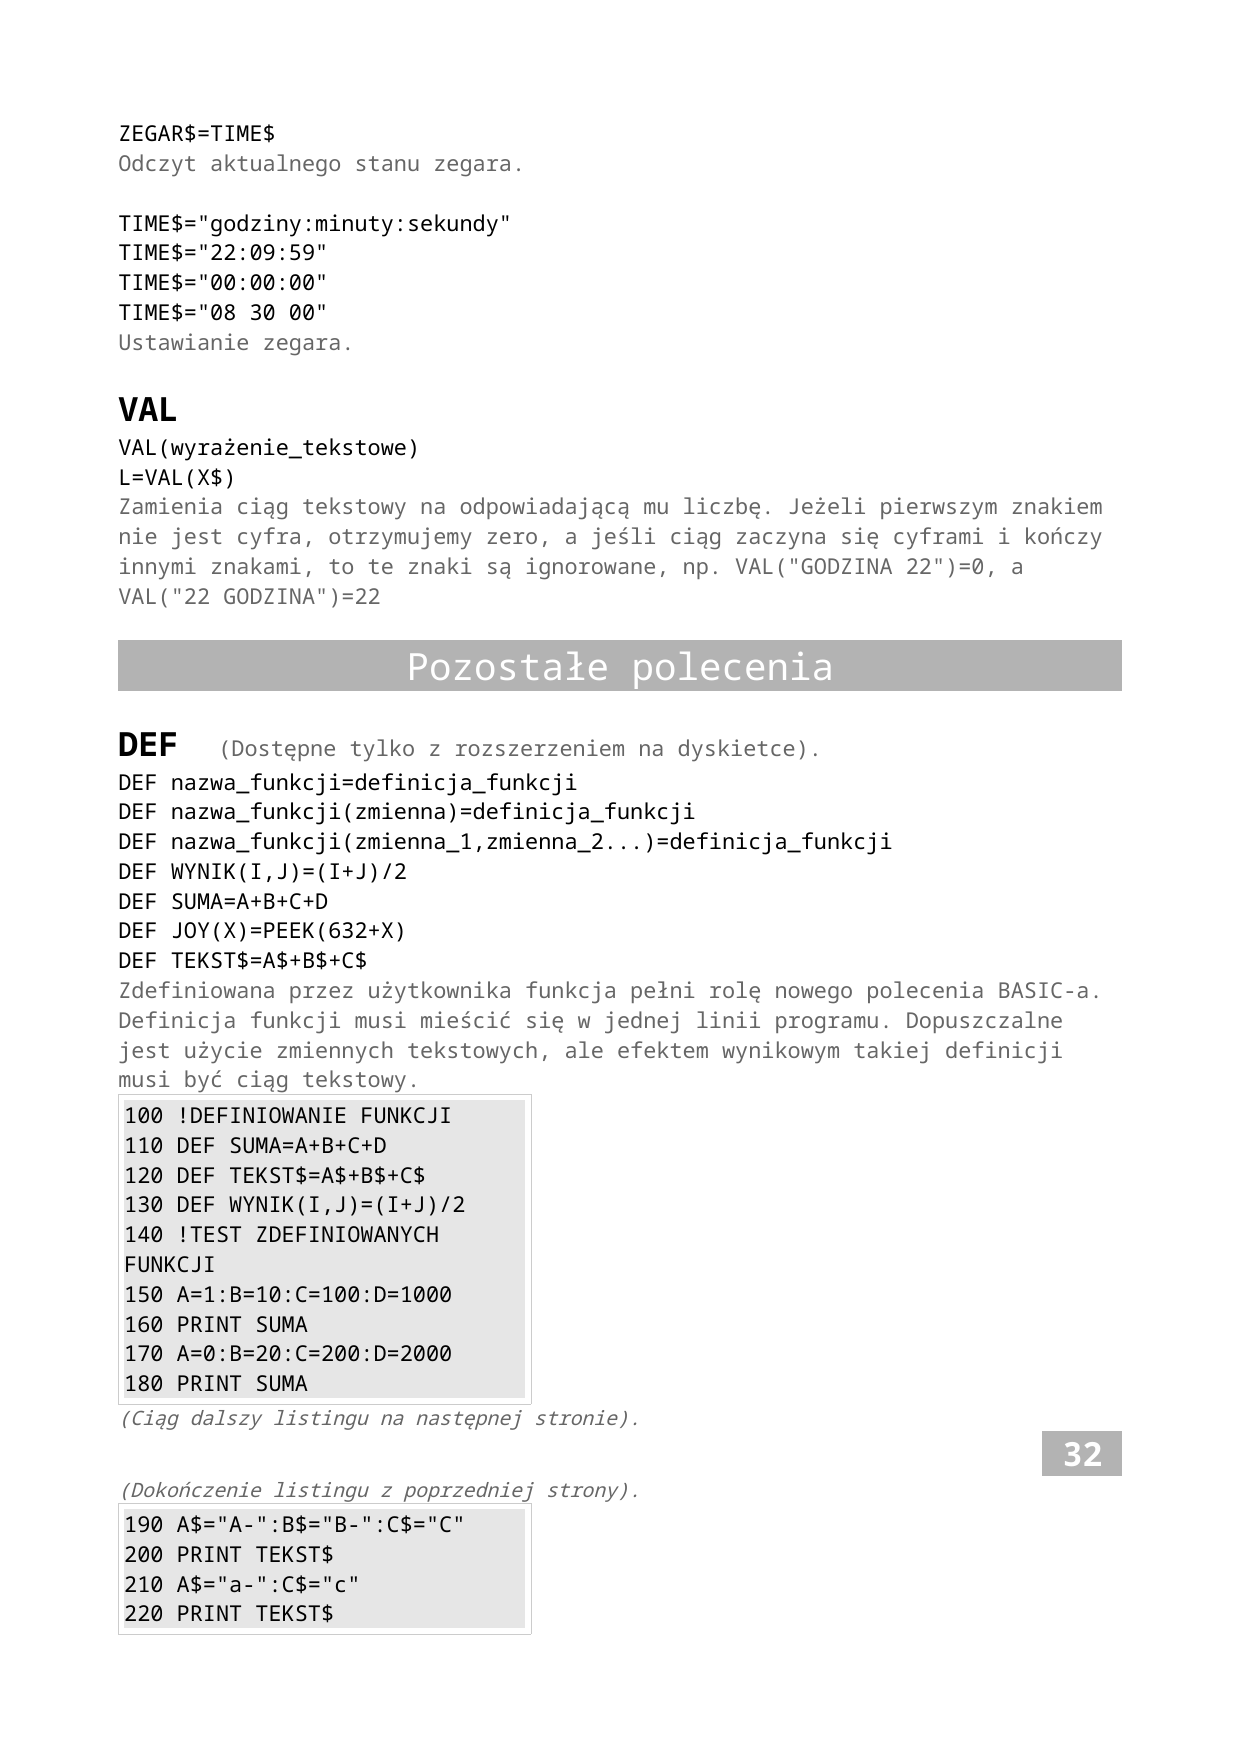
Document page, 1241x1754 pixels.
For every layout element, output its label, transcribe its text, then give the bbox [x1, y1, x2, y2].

text ZEGAR$=TIME$ [118, 118, 1122, 148]
text TIME$="08 30 00" [118, 297, 1122, 327]
text DEF nazwa_funkcji(zmienna)=definicja_funkcji [118, 796, 1122, 826]
text DEF (Dostępne tylko z rozszerzeniem na dyskietce). [118, 721, 1122, 766]
text 32 [118, 1431, 1122, 1476]
text TIME$="00:00:00" [118, 267, 1122, 297]
text Ustawianie zegara. [118, 327, 1122, 356]
text DEF SUMA=A+B+C+D [118, 886, 1122, 915]
text DEF WYNIK(I,J)=(I+J)/2 [118, 856, 1122, 886]
text L=VAL(X$) [118, 461, 1122, 491]
text Zamienia ciąg tekstowy na odpowiadającą mu liczbę. Jeżeli pierwszym znakiem nie jest cyfra, otrzymujemy zero, a jeśli ciąg zaczyna się cyframi i kończy innymi znakami, to te znaki są ignorowane, np. VAL("GODZINA 22")=0, a VAL("22 GODZINA")=22 [118, 491, 1122, 610]
text Pozostałe polecenia [118, 640, 1122, 691]
text Odczyt aktualnego stanu zegara. [118, 148, 1122, 178]
text VAL [118, 386, 1122, 432]
text TIME$="22:09:59" [118, 237, 1122, 267]
text DEF TEKST$=A$+B$+C$ [118, 945, 1122, 975]
text (Dokończenie listingu z poprzedniej strony). [118, 1476, 1122, 1503]
text TIME$="godziny:minuty:sekundy" [118, 207, 1122, 237]
table_header 100 !DEFINIOWANIE FUNKCJI 110 DEF SUMA=A+B+C+D 120 DEF TEKST$=A$+B$+C$ 130 DEF WYNIK(I,J)=(I+J)/2 140 !TEST ZDEFINIOWANYCH FUNKCJI 150 A=1:B=10:C=100:D=1000 160 PRINT SUMA 170 A=0:B=20:C=200:D=2000 180 PRINT SUMA [119, 1095, 531, 1404]
text Zdefiniowana przez użytkownika funkcja pełni rolę nowego polecenia BASIC-a. Definicja funkcji musi mieścić się w jednej linii programu. Dopuszczalne jest użycie zmiennych tekstowych, ale efektem wynikowym takiej definicji musi być ciąg tekstowy. [118, 975, 1122, 1094]
text DEF nazwa_funkcji=definicja_funkcji [118, 766, 1122, 796]
text DEF nazwa_funkcji(zmienna_1,zmienna_2...)=definicja_funkcji [118, 826, 1122, 856]
text (Ciąg dalszy listingu na następnej stronie). [118, 1404, 1122, 1431]
text VAL(wyrażenie_tekstowe) [118, 432, 1122, 461]
table_header 190 A$="A-":B$="B-":C$="C" 200 PRINT TEKST$ 210 A$="a-":C$="c" 220 PRINT TEKST$ [119, 1504, 531, 1634]
text DEF JOY(X)=PEEK(632+X) [118, 915, 1122, 945]
